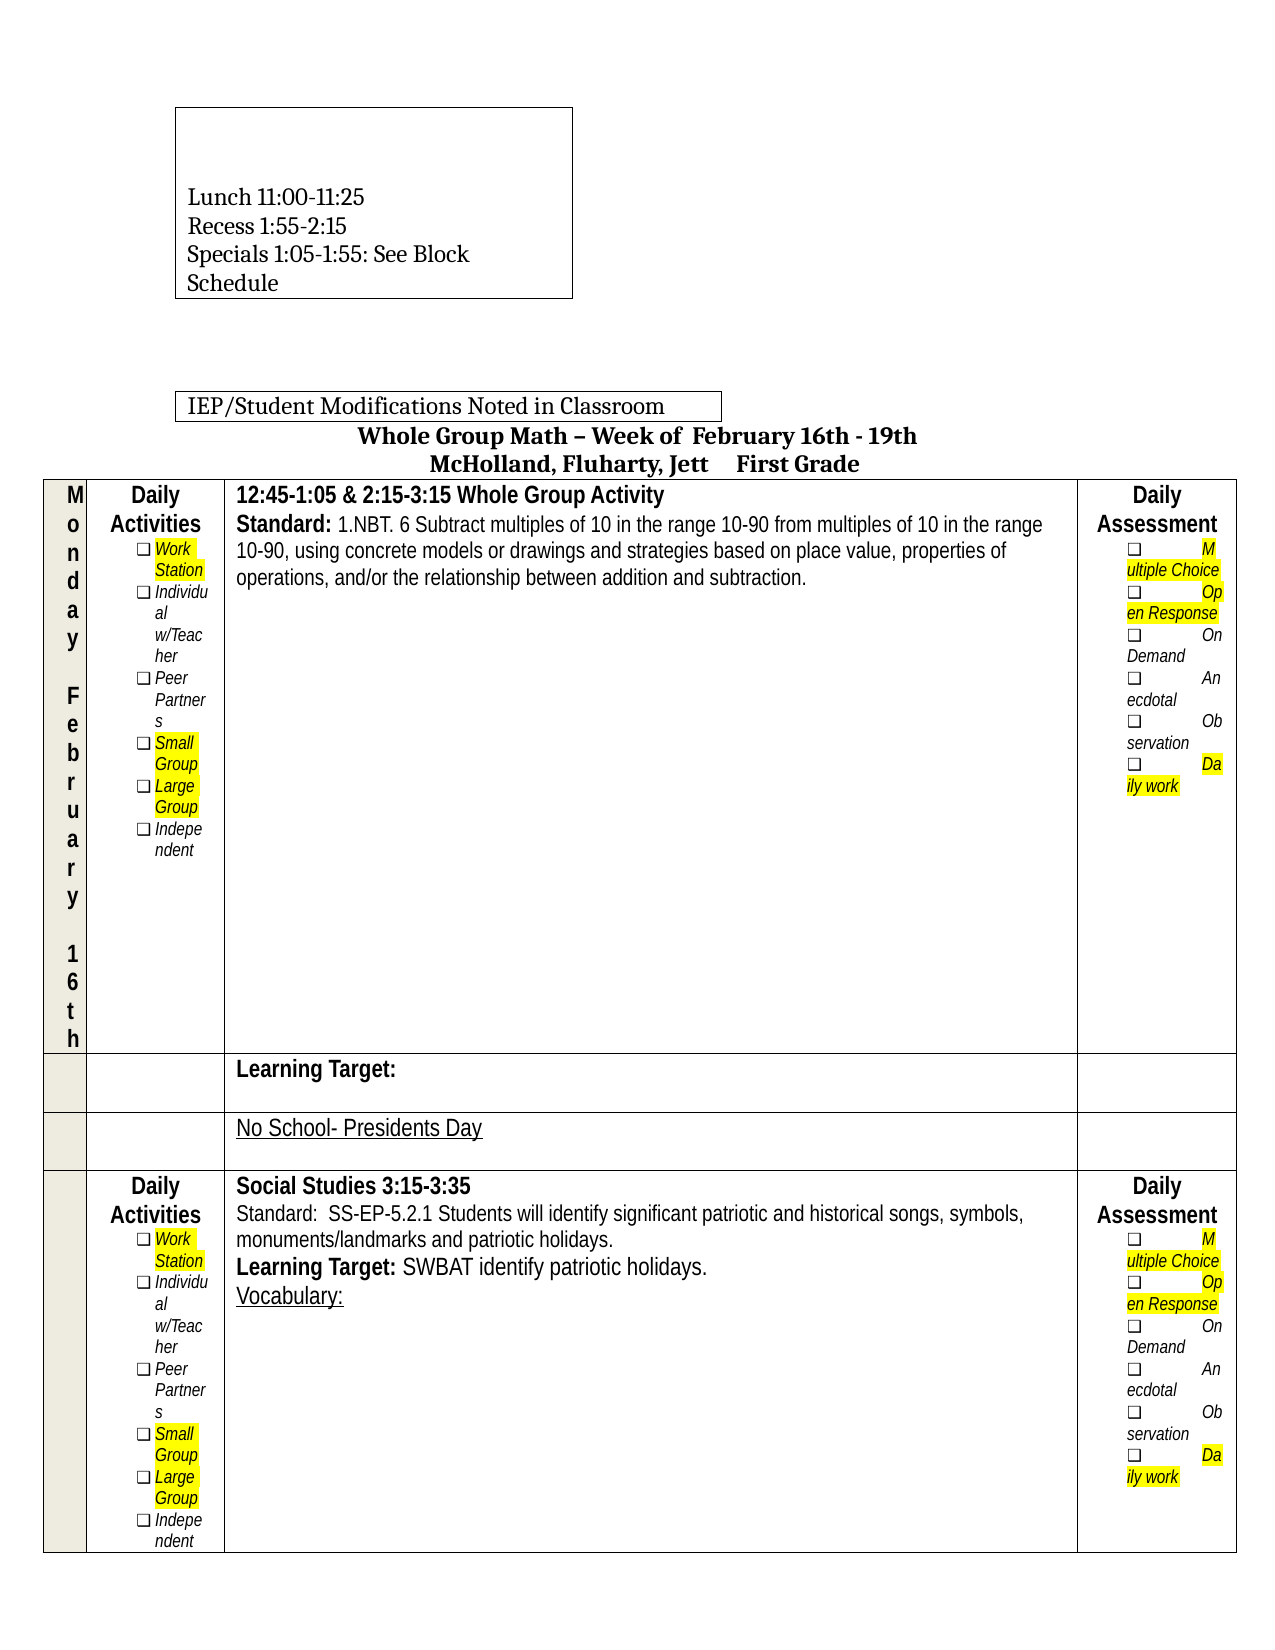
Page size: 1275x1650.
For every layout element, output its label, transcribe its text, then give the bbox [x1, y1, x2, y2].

table_cell [87, 1113, 224, 1170]
table_cell Daily Assessment Multiple Choice Open Response On Demand Anecdotal Observation Daily work [1078, 1171, 1236, 1552]
table_cell [44, 1113, 86, 1170]
table_header Daily Activities Work Station Individual w/Teacher Peer Partners Small Group Large Group Independent [87, 480, 224, 1053]
table_cell Learning Target: [225, 1054, 1077, 1112]
text Whole Group Math – Week of February 16th - 19th [187, 422, 1087, 450]
table_header IEP/Student Modifications Noted in Classroom [176, 392, 721, 421]
table_header Daily Assessment Multiple Choice Open Response On Demand Anecdotal Observation Daily work [1078, 480, 1236, 1053]
table_header Monday February 16th [44, 480, 86, 1053]
table_cell [87, 1054, 224, 1112]
table_cell Daily Activities Work Station Individual w/Teacher Peer Partners Small Group Large Group Independent [87, 1171, 224, 1552]
table_cell [1078, 1113, 1236, 1170]
text McHolland, Fluharty, Jett First Grade [187, 450, 1087, 479]
table_cell [44, 1054, 86, 1112]
table_cell No School- Presidents Day [225, 1113, 1077, 1170]
table_header 12:45-1:05 & 2:15-3:15 Whole Group Activity Standard: 1.NBT. 6 Subtract multiples of 10 in the range 10-90 from multiples of 10 in the range 10-90, using concrete models or drawings and strategies based on place value, properties of operations, and/or the relationship between addition and subtraction. [225, 480, 1077, 1053]
table_cell [1078, 1054, 1236, 1112]
table_cell Social Studies 3:15-3:35 Standard: SS-EP-5.2.1 Students will identify significant patriotic and historical songs, symbols, monuments/landmarks and patriotic holidays. Learning Target: SWBAT identify patriotic holidays. Vocabulary: [225, 1171, 1077, 1552]
table_cell [44, 1171, 86, 1552]
